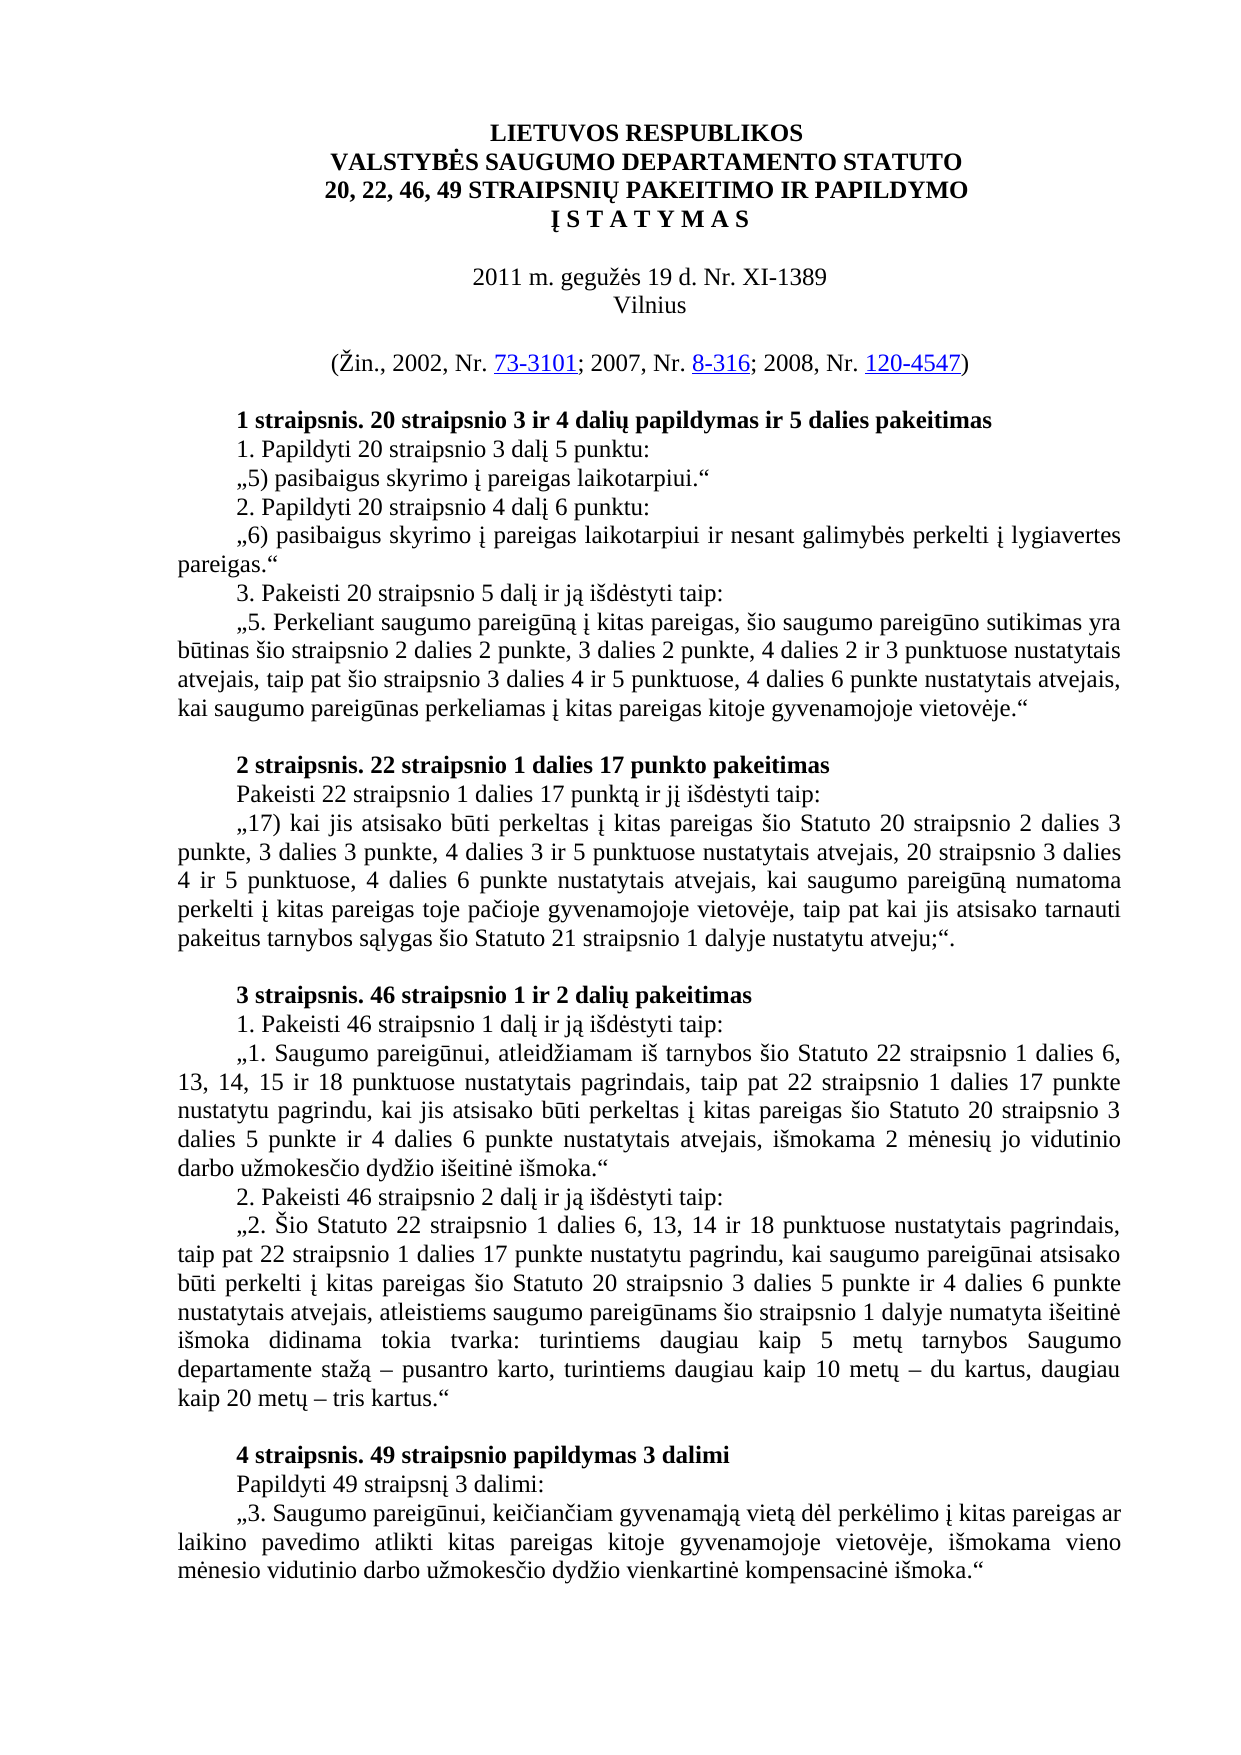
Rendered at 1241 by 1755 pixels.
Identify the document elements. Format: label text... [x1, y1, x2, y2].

text 1 straipsnis. 20 straipsnio 3 ir 4 dalių papildymas ir 5 dalies pakeitimas [177, 406, 1122, 434]
text 3. Pakeisti 20 straipsnio 5 dalį ir ją išdėstyti taip: [177, 578, 1122, 607]
text „5. Perkeliant saugumo pareigūną į kitas pareigas, šio saugumo pareigūno sutikimas yra būtinas šio straipsnio 2 dalies 2 punkte, 3 dalies 2 punkte, 4 dalies 2 ir 3 punktuose nustatytais atvejais, taip pat šio straipsnio 3 dalies 4 ir 5 punktuose, 4 dalies 6 punkte nustatytais atvejais, kai saugumo pareigūnas perkeliamas į kitas pareigas kitoje gyvenamojoje vietovėje.“ [177, 607, 1122, 722]
text VALSTYBĖS SAUGUMO DEPARTAMENTO STATUTO 20, 22, 46, 49 STRAIPSNIŲ PAKEITIMO IR PAPILDYMO [177, 147, 1122, 204]
text 2 straipsnis. 22 straipsnio 1 dalies 17 punkto pakeitimas [177, 751, 1122, 779]
text 3 straipsnis. 46 straipsnio 1 ir 2 dalių pakeitimas [177, 981, 1122, 1009]
text 2. Papildyti 20 straipsnio 4 dalį 6 punktu: [177, 492, 1122, 521]
text „2. Šio Statuto 22 straipsnio 1 dalies 6, 13, 14 ir 18 punktuose nustatytais pagrindais, taip pat 22 straipsnio 1 dalies 17 punkte nustatytu pagrindu, kai saugumo pareigūnai atsisako būti perkelti į kitas pareigas šio Statuto 20 straipsnio 3 dalies 5 punkte ir 4 dalies 6 punkte nustatytais atvejais, atleistiems saugumo pareigūnams šio straipsnio 1 dalyje numatyta išeitinė išmoka didinama tokia tvarka: turintiems daugiau kaip 5 metų tarnybos Saugumo departamente stažą – pusantro karto, turintiems daugiau kaip 10 metų – du kartus, daugiau kaip 20 metų – tris kartus.“ [177, 1211, 1122, 1412]
text 1. Pakeisti 46 straipsnio 1 dalį ir ją išdėstyti taip: [177, 1009, 1122, 1038]
text 4 straipsnis. 49 straipsnio papildymas 3 dalimi [177, 1441, 1122, 1469]
text Vilnius [177, 291, 1122, 319]
text „6) pasibaigus skyrimo į pareigas laikotarpiui ir nesant galimybės perkelti į lygiavertes pareigas.“ [177, 521, 1122, 578]
text 2. Pakeisti 46 straipsnio 2 dalį ir ją išdėstyti taip: [177, 1182, 1122, 1211]
text Papildyti 49 straipsnį 3 dalimi: [177, 1469, 1122, 1498]
text 2011 m. gegužės 19 d. Nr. XI-1389 [177, 262, 1122, 291]
text (Žin., 2002, Nr. 73-3101; 2007, Nr. 8-316; 2008, Nr. 120-4547) [177, 348, 1122, 377]
text LIETUVOS RESPUBLIKOS [177, 118, 1122, 147]
text „3. Saugumo pareigūnui, keičiančiam gyvenamąją vietą dėl perkėlimo į kitas pareigas ar laikino pavedimo atlikti kitas pareigas kitoje gyvenamojoje vietovėje, išmokama vieno mėnesio vidutinio darbo užmokesčio dydžio vienkartinė kompensacinė išmoka.“ [177, 1498, 1122, 1584]
text 1. Papildyti 20 straipsnio 3 dalį 5 punktu: [177, 434, 1122, 463]
text Pakeisti 22 straipsnio 1 dalies 17 punktą ir jį išdėstyti taip: [177, 779, 1122, 808]
text „1. Saugumo pareigūnui, atleidžiamam iš tarnybos šio Statuto 22 straipsnio 1 dalies 6, 13, 14, 15 ir 18 punktuose nustatytais pagrindais, taip pat 22 straipsnio 1 dalies 17 punkte nustatytu pagrindu, kai jis atsisako būti perkeltas į kitas pareigas šio Statuto 20 straipsnio 3 dalies 5 punkte ir 4 dalies 6 punkte nustatytais atvejais, išmokama 2 mėnesių jo vidutinio darbo užmokesčio dydžio išeitinė išmoka.“ [177, 1038, 1122, 1182]
text ĮSTATYMAS [177, 204, 1122, 233]
text „17) kai jis atsisako būti perkeltas į kitas pareigas šio Statuto 20 straipsnio 2 dalies 3 punkte, 3 dalies 3 punkte, 4 dalies 3 ir 5 punktuose nustatytais atvejais, 20 straipsnio 3 dalies 4 ir 5 punktuose, 4 dalies 6 punkte nustatytais atvejais, kai saugumo pareigūną numatoma perkelti į kitas pareigas toje pačioje gyvenamojoje vietovėje, taip pat kai jis atsisako tarnauti pakeitus tarnybos sąlygas šio Statuto 21 straipsnio 1 dalyje nustatytu atveju;“. [177, 808, 1122, 952]
text „5) pasibaigus skyrimo į pareigas laikotarpiui.“ [177, 463, 1122, 492]
